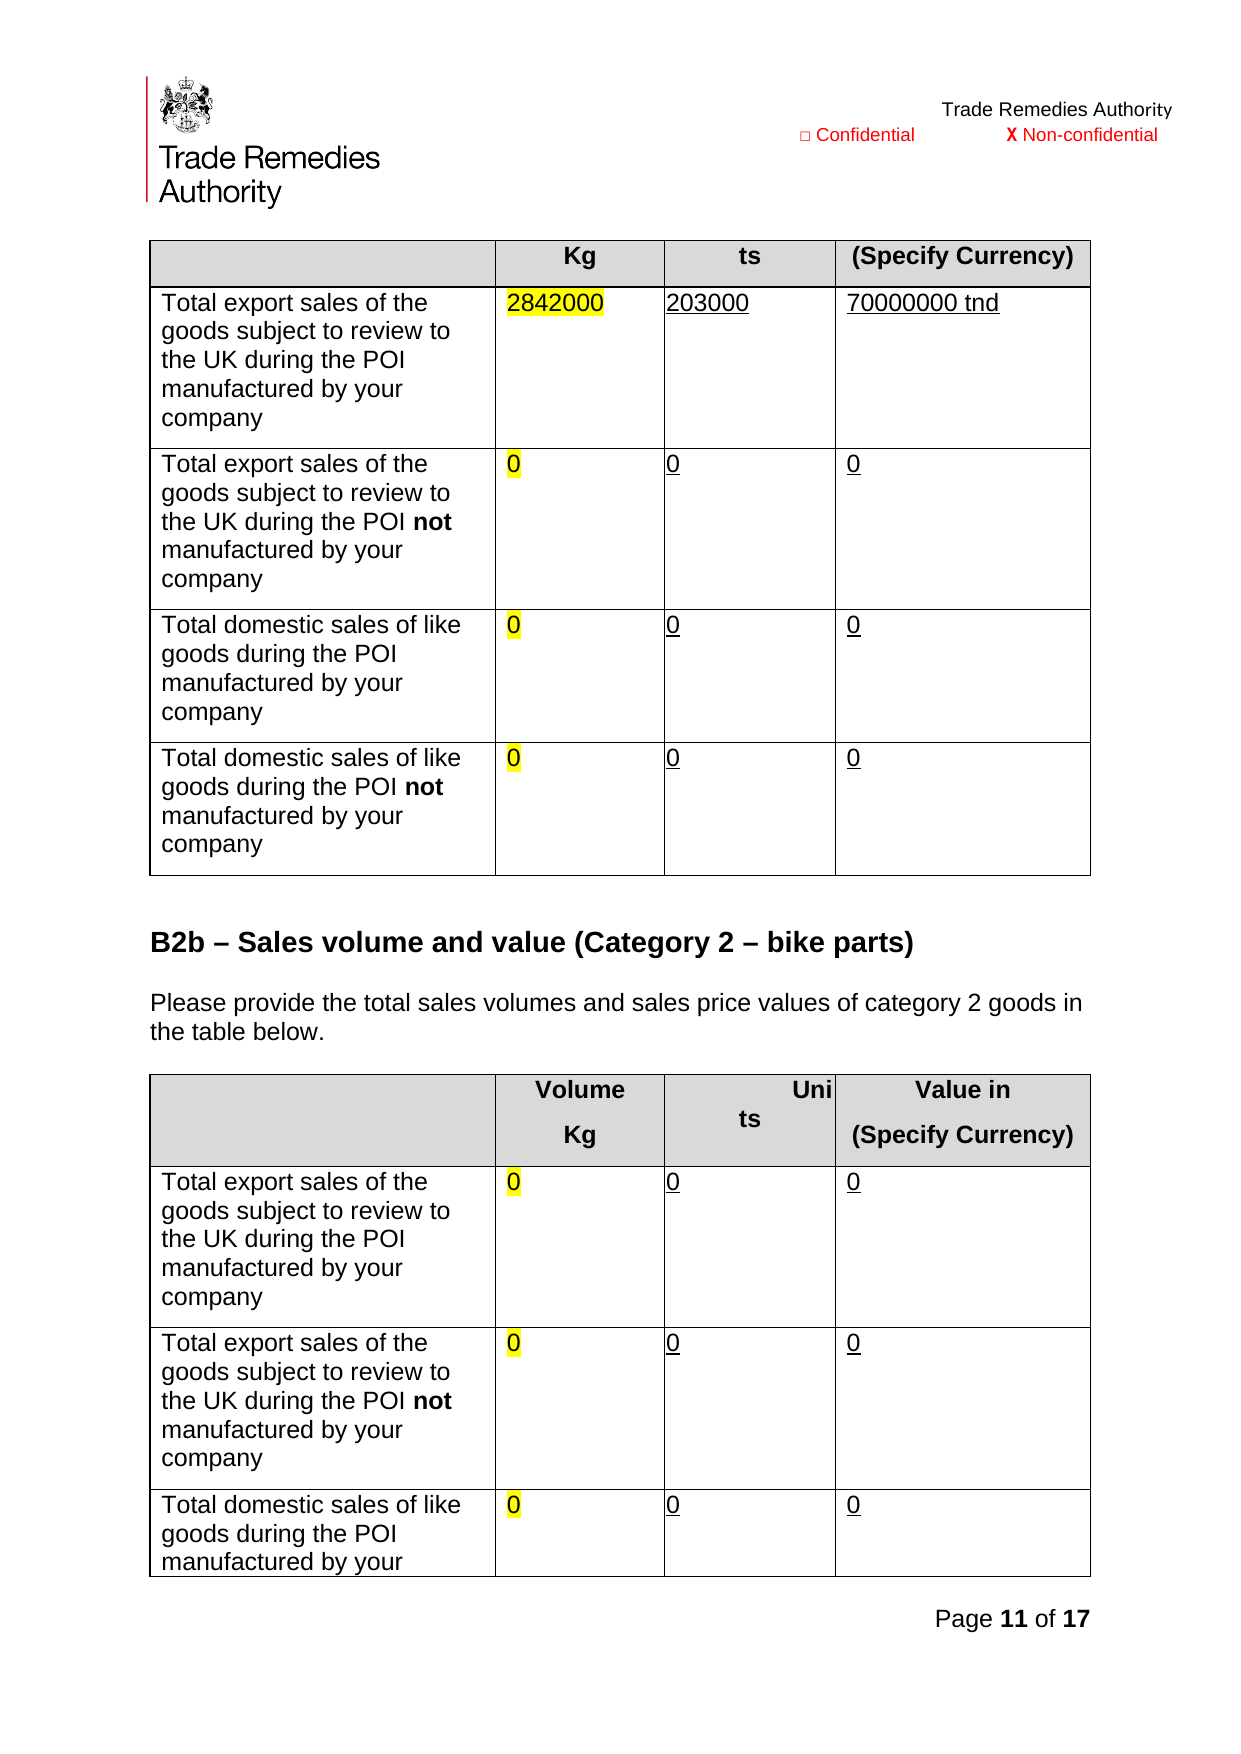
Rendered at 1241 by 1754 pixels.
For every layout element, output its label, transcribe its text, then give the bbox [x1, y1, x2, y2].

table_cell 0 [665, 1167, 835, 1327]
table_cell 0 [836, 743, 1090, 875]
text Please provide the total sales volumes and sales price values of category 2 goods in the table below. [150, 988, 1090, 1045]
table_cell 0 [665, 449, 835, 609]
table_cell 70000000 tnd [836, 288, 1090, 448]
table_cell Total export sales of the goods subject to review to the UK during the POI not manufactured by your company [151, 449, 495, 609]
table_cell 0 [665, 610, 835, 742]
table_header (Specify Currency) [836, 241, 1090, 286]
table_cell Total export sales of the goods subject to review to the UK during the POI not manufactured by your company [151, 1328, 495, 1489]
table_cell 0 [836, 1167, 1090, 1327]
table_header Kg [496, 241, 664, 286]
table_cell Total export sales of the goods subject to review to the UK during the POI manufactured by your company [151, 1167, 495, 1327]
table_header Value in (Specify Currency) [836, 1075, 1090, 1166]
table_cell 2842000 [496, 288, 664, 448]
table_cell 0 [496, 1328, 664, 1489]
table_cell 0 [836, 449, 1090, 609]
table_cell 0 [665, 1490, 835, 1576]
table_cell 0 [836, 1490, 1090, 1576]
table_cell 203000 [665, 288, 835, 448]
table_header Units [665, 1075, 835, 1166]
table_cell 0 [665, 1328, 835, 1489]
table_header [151, 241, 495, 286]
table_cell Total domestic sales of like goods during the POI manufactured by your company [151, 610, 495, 742]
table_cell Total domestic sales of like goods during the POI not manufactured by your company [151, 743, 495, 875]
table_cell Total domestic sales of like goods during the POI manufactured by your [151, 1490, 495, 1576]
table_header ts [665, 241, 835, 286]
table_header [151, 1075, 495, 1166]
table_cell 0 [496, 1490, 664, 1576]
table_cell 0 [496, 743, 664, 875]
table_cell 0 [496, 1167, 664, 1327]
table_cell 0 [496, 610, 664, 742]
table_cell 0 [665, 743, 835, 875]
table_cell 0 [496, 449, 664, 609]
table_cell 0 [836, 610, 1090, 742]
table_header Volume Kg [496, 1075, 664, 1166]
table_cell 0 [836, 1328, 1090, 1489]
table_cell Total export sales of the goods subject to review to the UK during the POI manufactured by your company [151, 288, 495, 448]
subtitle B2b – Sales volume and value (Category 2 – bike parts) [150, 925, 1090, 959]
